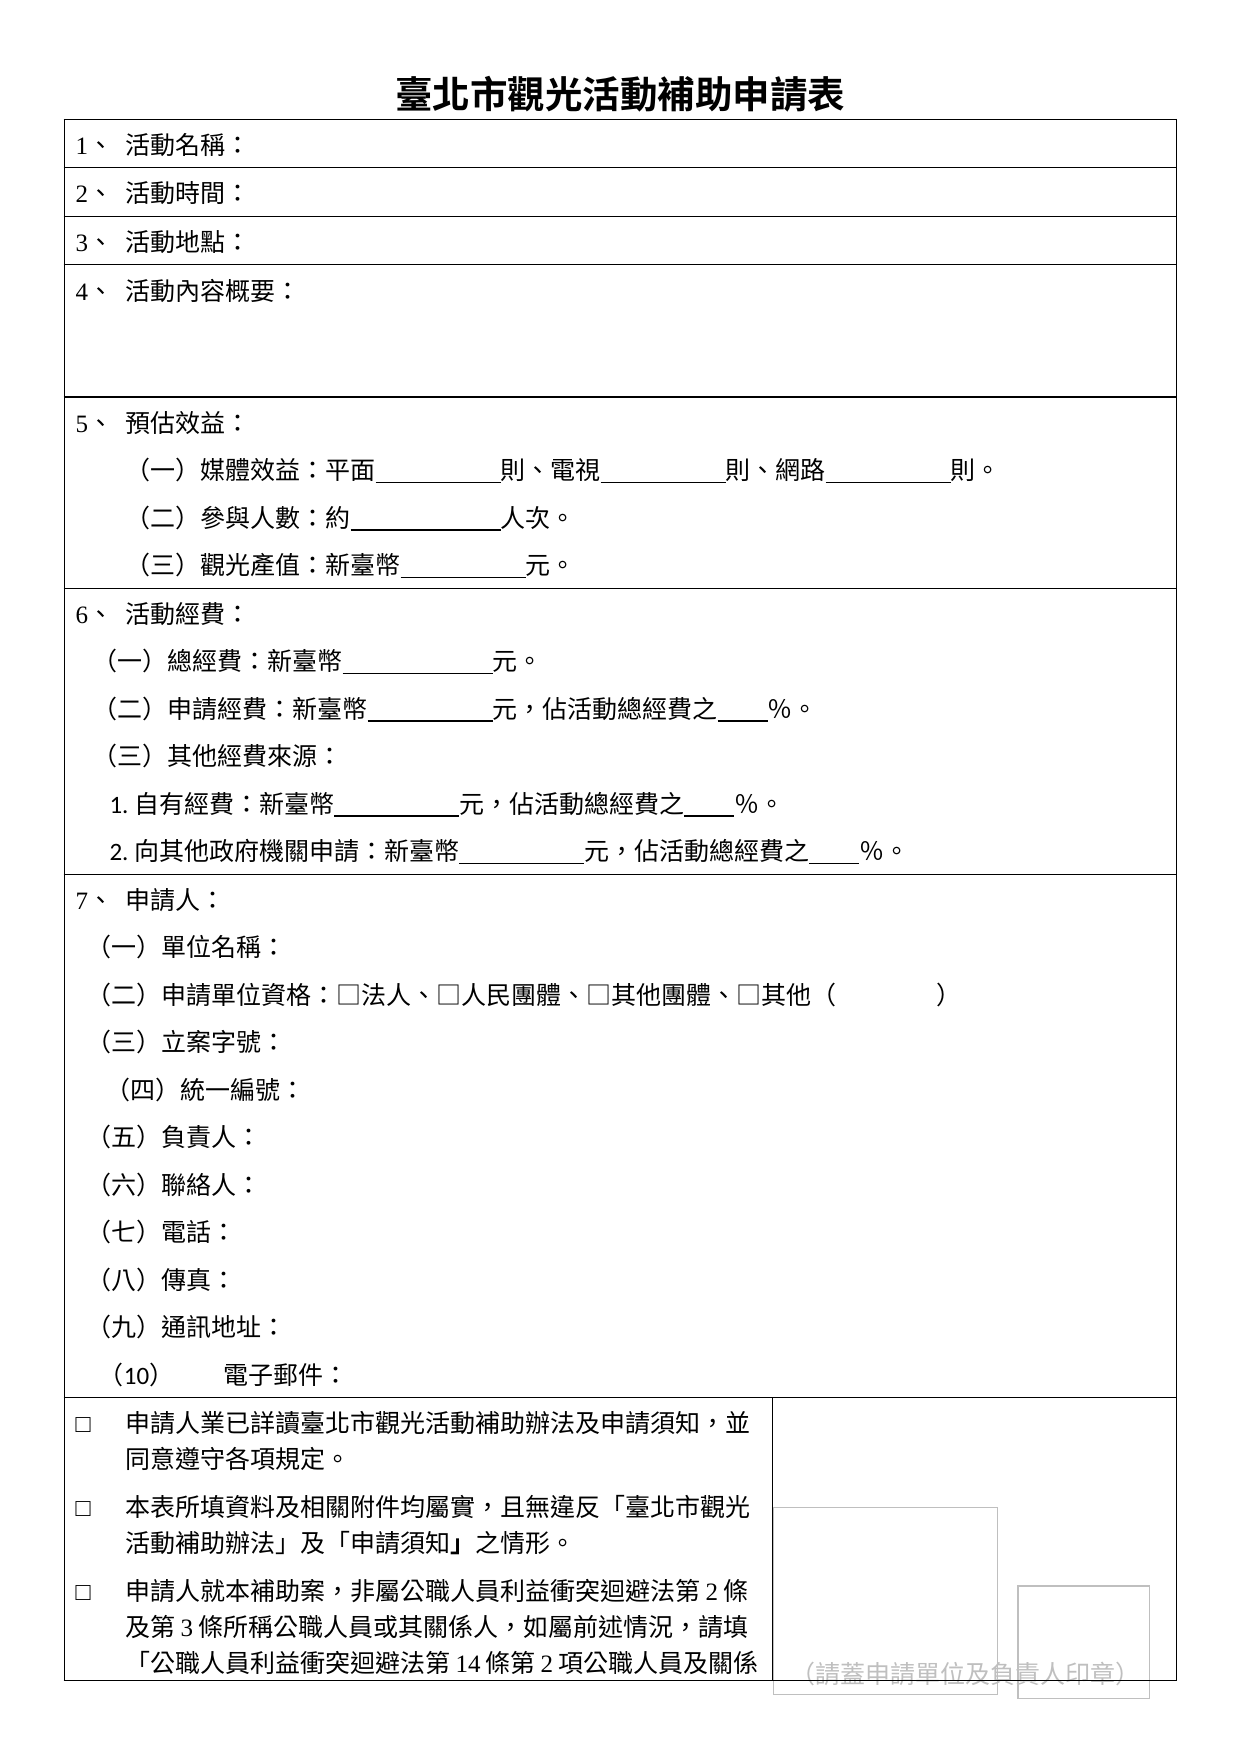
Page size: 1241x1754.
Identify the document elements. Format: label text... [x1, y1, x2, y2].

table_cell [1080, 1666, 1086, 1680]
table_cell 預估效益： （一）媒體效益：平面 則、電視 則、網路 則。 （二）參與人數：約 人次。 （三）觀光產值：新臺幣 元。 [65, 398, 1176, 587]
table_cell 活動內容概要： [65, 265, 1176, 396]
table_cell [976, 1672, 985, 1679]
text 臺北市觀光活動補助申請表 [59, 64, 1181, 119]
table_cell [773, 1398, 1176, 1680]
table_cell 申請人業已詳讀臺北市觀光活動補助辦法及申請須知，並同意遵守各項規定。 本表所填資料及相關附件均屬實，且無違反「臺北市觀光活動補助辦法」及「申請須知」之情形。 申請人就本補助案，非屬公職人員利益衝突迴避法第2條及第3條所稱公職人員或其關係人，如屬前述情況，請填「公職人員利益衝突迴避法第14條第2項公職人員及關係 [65, 1398, 772, 1680]
table_cell 活動經費： （一）總經費：新臺幣 元。 （二）申請經費：新臺幣 元，佔活動總經費之 ％。 （三）其他經費來源： 1. 自有經費：新臺幣 元，佔活動總經費之 ％。 2. 向其他政府機關申請：新臺幣 元，佔活動總經費之 ％。 [65, 589, 1176, 873]
table_cell 活動時間： [65, 168, 1176, 216]
table_cell [774, 1508, 997, 1680]
table_cell 活動地點： [65, 217, 1176, 264]
table_cell 申請人： （一）單位名稱： （二）申請單位資格：□法人、□人民團體、□其他團體、□其他（ ） （三）立案字號： （四）統一編號： （五）負責人： （六）聯絡人： （七）電話： （八）傳真： （九）通訊地址： 電子郵件： [65, 875, 1176, 1397]
table_cell [1019, 1587, 1149, 1680]
table_header 活動名稱： [65, 120, 1176, 167]
table_cell [1049, 1671, 1056, 1680]
table_cell [971, 1672, 979, 1680]
